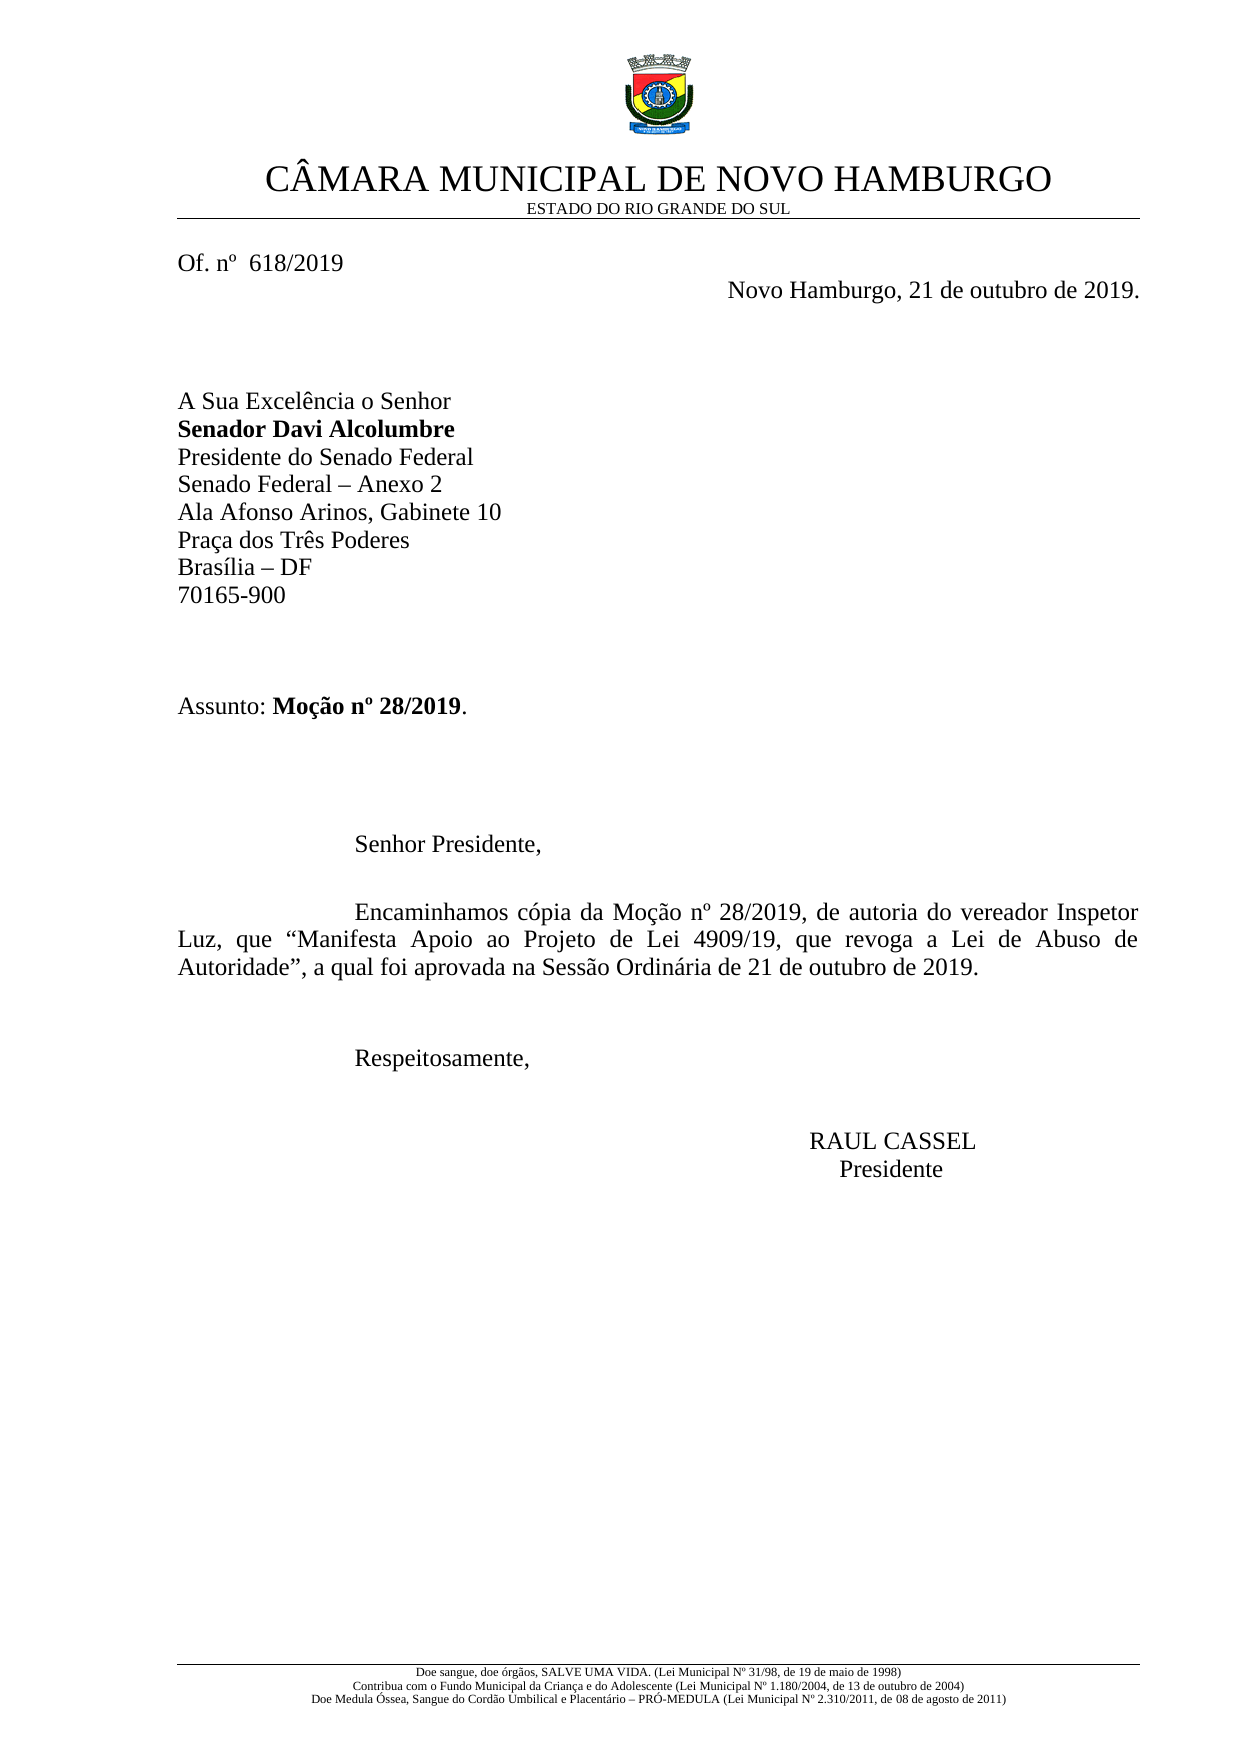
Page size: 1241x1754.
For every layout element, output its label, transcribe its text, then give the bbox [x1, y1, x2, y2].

text Brasília – DF [177, 553, 1140, 581]
text Ala Afonso Arinos, Gabinete 10 [177, 498, 1140, 526]
text Presidente [470, 1155, 1140, 1182]
text Presidente do Senado Federal [177, 443, 1140, 470]
text Senhor Presidente, [177, 831, 1140, 858]
text A Sua Excelência o Senhor [177, 387, 1140, 415]
text Of. nº 618/2019 [177, 249, 1140, 276]
text Assunto: Moção nº 28/2019. [177, 692, 1140, 720]
text Respeitosamente, [177, 1044, 1140, 1072]
text RAUL CASSEL [470, 1127, 1140, 1155]
text Senador Davi Alcolumbre [177, 415, 1140, 443]
picture [619, 47, 698, 138]
text Praça dos Três Poderes [177, 526, 1140, 553]
text Encaminhamos cópia da Moção nº 28/2019, de autoria do vereador Inspetor Luz, que “Manifesta Apoio ao Projeto de Lei 4909/19, que revoga a Lei de Abuso de Autoridade”, a qual foi aprovada na Sessão Ordinária de 21 de outubro de 2019. [177, 898, 1140, 981]
text Senado Federal – Anexo 2 [177, 470, 1140, 498]
text 70165-900 [177, 581, 1140, 609]
text Novo Hamburgo, 21 de outubro de 2019. [177, 276, 1140, 304]
